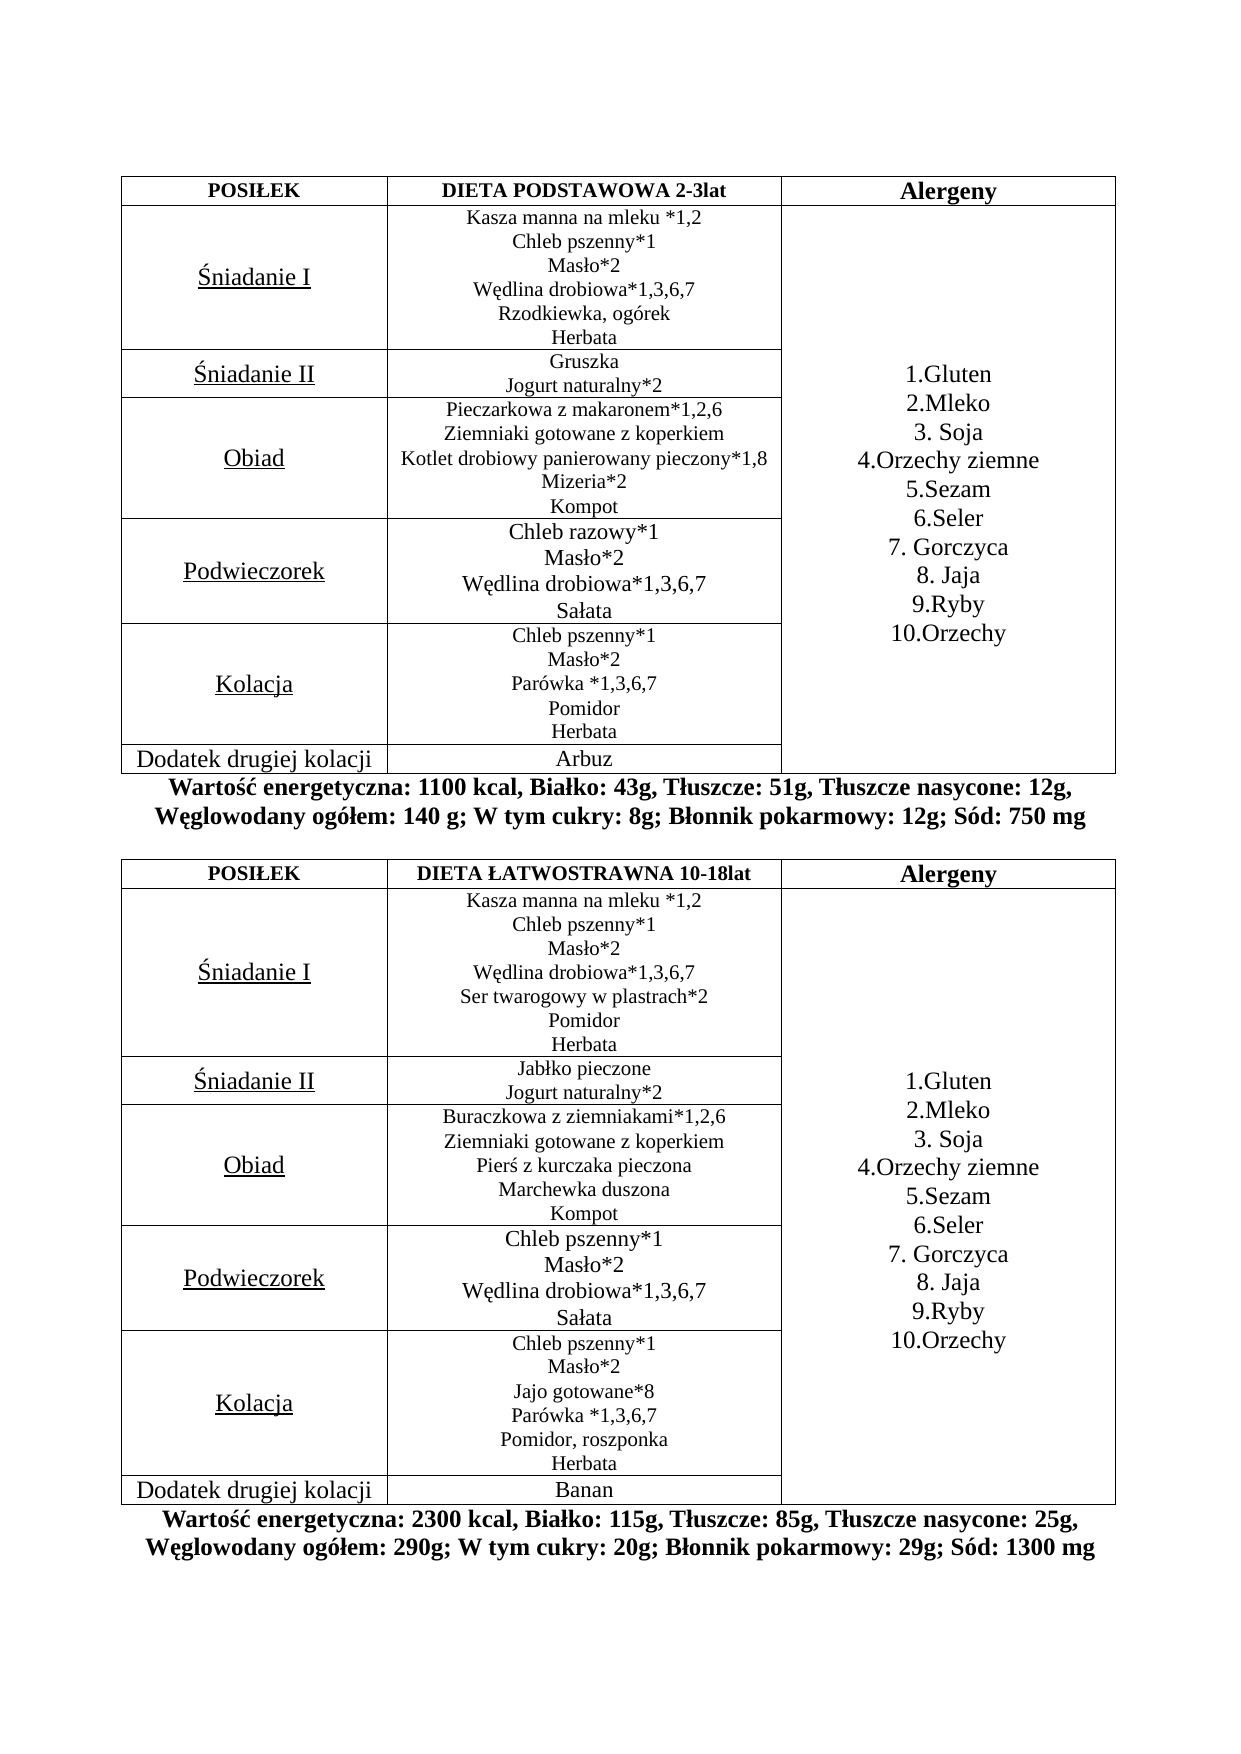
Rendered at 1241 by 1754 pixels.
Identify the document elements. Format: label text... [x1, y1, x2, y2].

text Wartość energetyczna: 2300 kcal, Białko: 115g, Tłuszcze: 85g, Tłuszcze nasycone: 25g, Węglowodany ogółem: 290g; W tym cukry: 20g; Błonnik pokarmowy: 29g; Sód: 1300 mg [118, 1504, 1122, 1561]
table_cell 1.Gluten 2.Mleko 3. Soja 4.Orzechy ziemne 5.Sezam 6.Seler 7. Gorczyca 8. Jaja 9.Ryby 10.Orzechy [782, 889, 1115, 1504]
table_cell Podwieczorek [122, 1226, 387, 1330]
table_cell Śniadanie I [122, 889, 387, 1056]
table_cell Kasza manna na mleku *1,2 Chleb pszenny*1 Masło*2 Wędlina drobiowa*1,3,6,7 Rzodkiewka, ogórek Herbata [388, 206, 781, 349]
table_cell Śniadanie II [122, 350, 387, 397]
table_header Alergeny [782, 177, 1115, 204]
table_cell Chleb pszenny*1 Masło*2 Parówka *1,3,6,7 Pomidor Herbata [388, 624, 781, 743]
table_cell Chleb razowy*1 Masło*2 Wędlina drobiowa*1,3,6,7 Sałata [388, 519, 781, 623]
table_cell Banan [388, 1476, 781, 1504]
table_cell Arbuz [388, 745, 781, 772]
table_cell Chleb pszenny*1 Masło*2 Jajo gotowane*8 Parówka *1,3,6,7 Pomidor, roszponka Herbata [388, 1331, 781, 1475]
table_cell Obiad [122, 1105, 387, 1225]
table_cell Kolacja [122, 1331, 387, 1475]
table_cell Gruszka Jogurt naturalny*2 [388, 350, 781, 397]
table_header POSIŁEK [122, 860, 387, 888]
table_header POSIŁEK [122, 177, 387, 204]
table_header DIETA ŁATWOSTRAWNA 10-18lat [388, 860, 781, 888]
text Wartość energetyczna: 1100 kcal, Białko: 43g, Tłuszcze: 51g, Tłuszcze nasycone: 12g, Węglowodany ogółem: 140 g; W tym cukry: 8g; Błonnik pokarmowy: 12g; Sód: 750 mg [118, 772, 1122, 830]
table_cell 1.Gluten 2.Mleko 3. Soja 4.Orzechy ziemne 5.Sezam 6.Seler 7. Gorczyca 8. Jaja 9.Ryby 10.Orzechy [782, 206, 1115, 772]
table_cell Buraczkowa z ziemniakami*1,2,6 Ziemniaki gotowane z koperkiem Pierś z kurczaka pieczona Marchewka duszona Kompot [388, 1105, 781, 1225]
table_cell Śniadanie II [122, 1057, 387, 1104]
table_cell Kolacja [122, 624, 387, 743]
table_cell Podwieczorek [122, 519, 387, 623]
table_cell Pieczarkowa z makaronem*1,2,6 Ziemniaki gotowane z koperkiem Kotlet drobiowy panierowany pieczony*1,8 Mizeria*2 Kompot [388, 398, 781, 518]
table_cell Kasza manna na mleku *1,2 Chleb pszenny*1 Masło*2 Wędlina drobiowa*1,3,6,7 Ser twarogowy w plastrach*2 Pomidor Herbata [388, 889, 781, 1056]
table_header DIETA PODSTAWOWA 2-3lat [388, 177, 781, 204]
table_cell Jabłko pieczone Jogurt naturalny*2 [388, 1057, 781, 1104]
table_cell Śniadanie I [122, 206, 387, 349]
table_cell Chleb pszenny*1 Masło*2 Wędlina drobiowa*1,3,6,7 Sałata [388, 1226, 781, 1330]
table_cell Dodatek drugiej kolacji [122, 745, 387, 772]
table_cell Dodatek drugiej kolacji [122, 1476, 387, 1504]
table_cell Obiad [122, 398, 387, 518]
table_header Alergeny [782, 860, 1115, 888]
